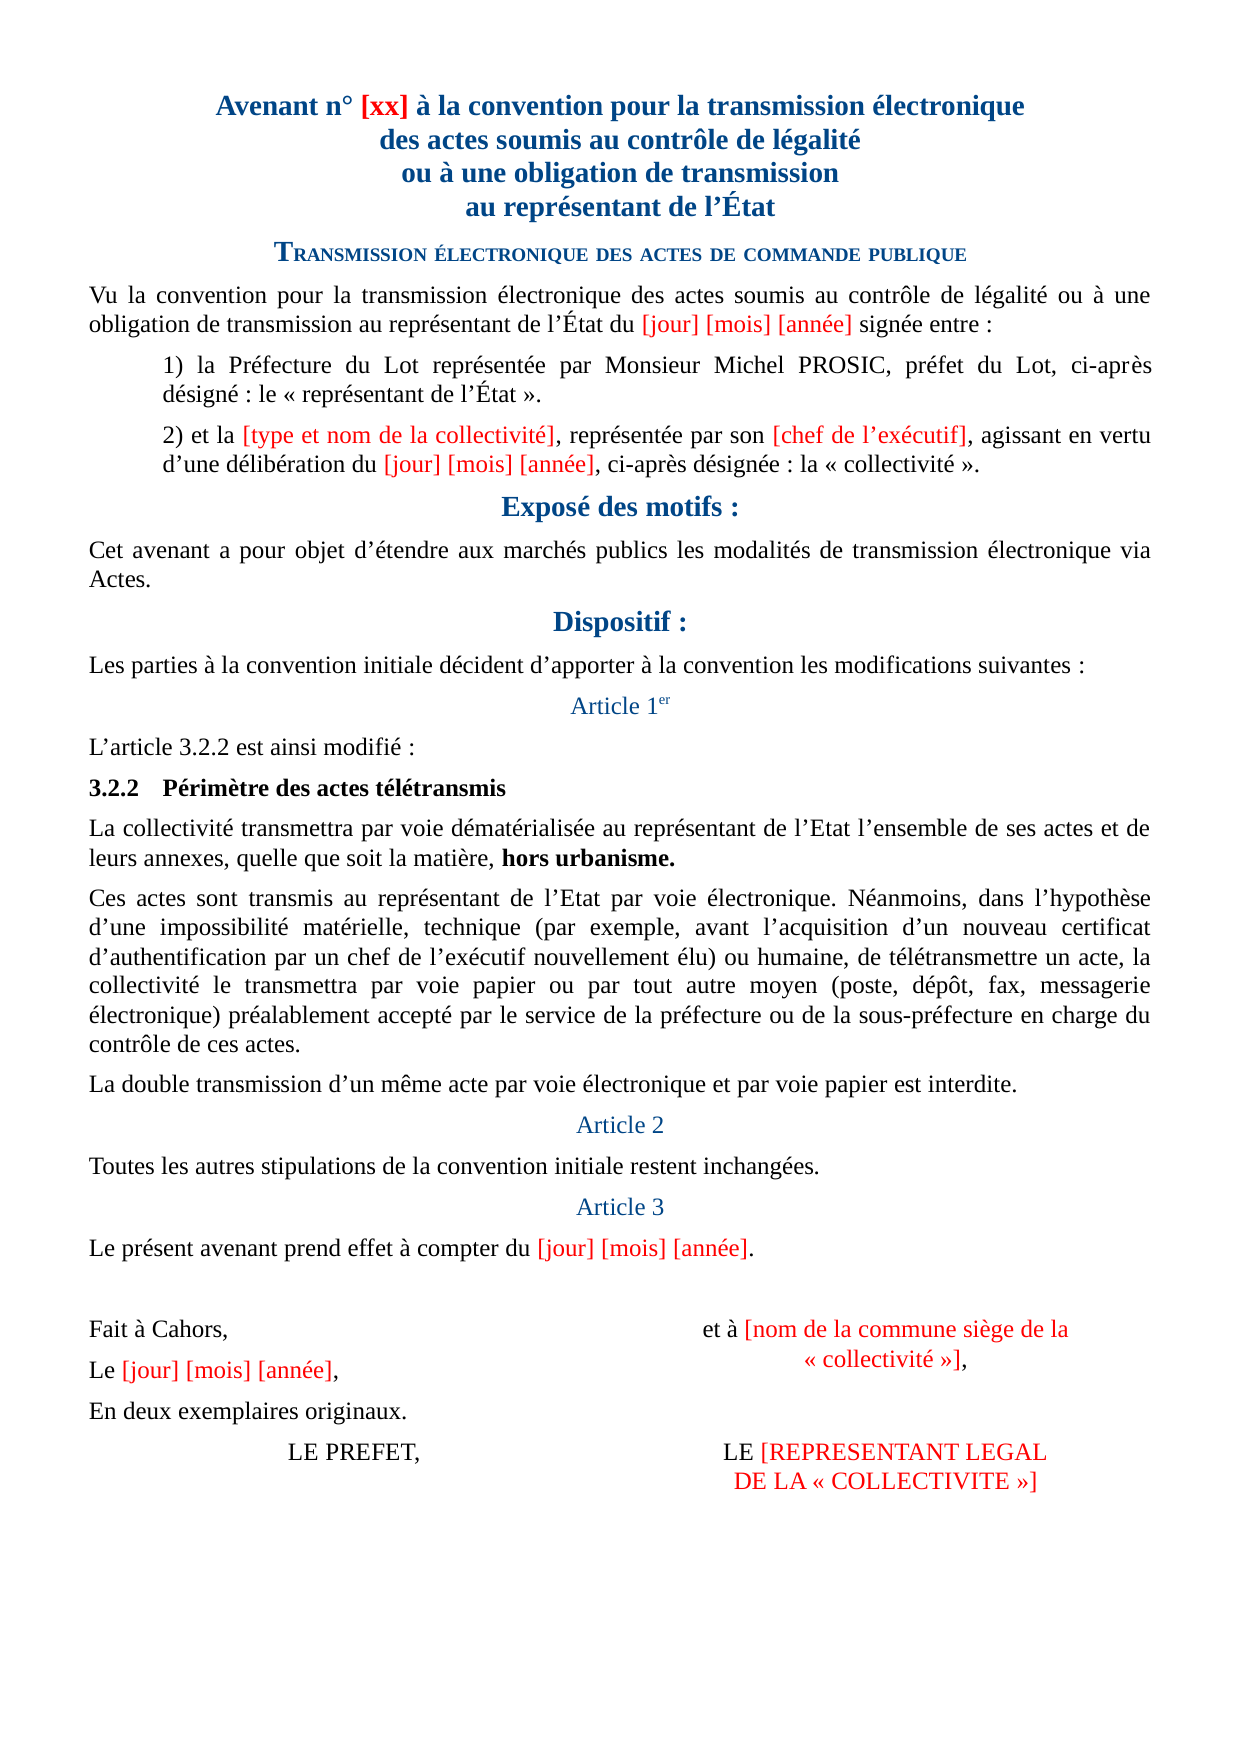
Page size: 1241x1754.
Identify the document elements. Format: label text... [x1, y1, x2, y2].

text Le présent avenant prend effet à compter du [jour] [mois] [année]. [88, 1233, 1152, 1262]
text L’article 3.2.2 est ainsi modifié : [88, 732, 1152, 761]
subtitle Dispositif : [88, 605, 1152, 638]
text La collectivité transmettra par voie dématérialisée au représentant de l’Etat l’ensemble de ses actes et de leurs annexes, quelle que soit la matière, hors urbanisme. [88, 813, 1152, 871]
title Transmission électronique des actes de commande publique [88, 234, 1152, 268]
table_cell LE PREFET, [89, 1437, 620, 1548]
subtitle Article 3 [88, 1192, 1152, 1221]
text La double transmission d’un même acte par voie électronique et par voie papier est interdite. [88, 1069, 1152, 1098]
text 1) la Préfecture du Lot représentée par Monsieur Michel PROSIC, préfet du Lot, ci-après désigné : le « représentant de l’État ». [162, 350, 1152, 408]
text 2) et la [type et nom de la collectivité], représentée par son [chef de l’exécutif], agissant en vertu d’une délibération du [jour] [mois] [année], ci-après désignée : la « collectivité ». [162, 419, 1152, 478]
text Les parties à la convention initiale décident d’apporter à la convention les modifications suivantes : [88, 650, 1152, 679]
text Toutes les autres stipulations de la convention initiale restent inchangées. [88, 1151, 1152, 1180]
table_cell LE [REPRESENTANT LEGAL DE LA « COLLECTIVITE »] [620, 1437, 1151, 1548]
subtitle Exposé des motifs : [88, 489, 1152, 523]
text Cet avenant a pour objet d’étendre aux marchés publics les modalités de transmission électronique via Actes. [88, 535, 1152, 593]
table_header Fait à Cahors, Le [jour] [mois] [année], En deux exemplaires originaux. [89, 1314, 620, 1437]
subtitle Avenant n° [xx] à la convention pour la transmission électronique des actes soumis au contrôle de légalité ou à une obligation de transmission au représentant de l’État [88, 88, 1152, 223]
table_header et à [nom de la commune siège de la « collectivité »], [620, 1314, 1151, 1437]
subtitle Article 2 [88, 1110, 1152, 1139]
text Ces actes sont transmis au représentant de l’Etat par voie électronique. Néanmoins, dans l’hypothèse d’une impossibilité matérielle, technique (par exemple, avant l’acquisition d’un nouveau certificat d’authentification par un chef de l’exécutif nouvellement élu) ou humaine, de télétransmettre un acte, la collectivité le transmettra par voie papier ou par tout autre moyen (poste, dépôt, fax, messagerie électronique) préalablement accepté par le service de la préfecture ou de la sous-préfecture en charge du contrôle de ces actes. [88, 883, 1152, 1058]
subtitle Article 1er [88, 691, 1152, 720]
text 3.2.2 Périmètre des actes télétransmis [88, 772, 1152, 802]
text Vu la convention pour la transmission électronique des actes soumis au contrôle de légalité ou à une obligation de transmission au représentant de l’État du [jour] [mois] [année] signée entre : [88, 280, 1152, 338]
